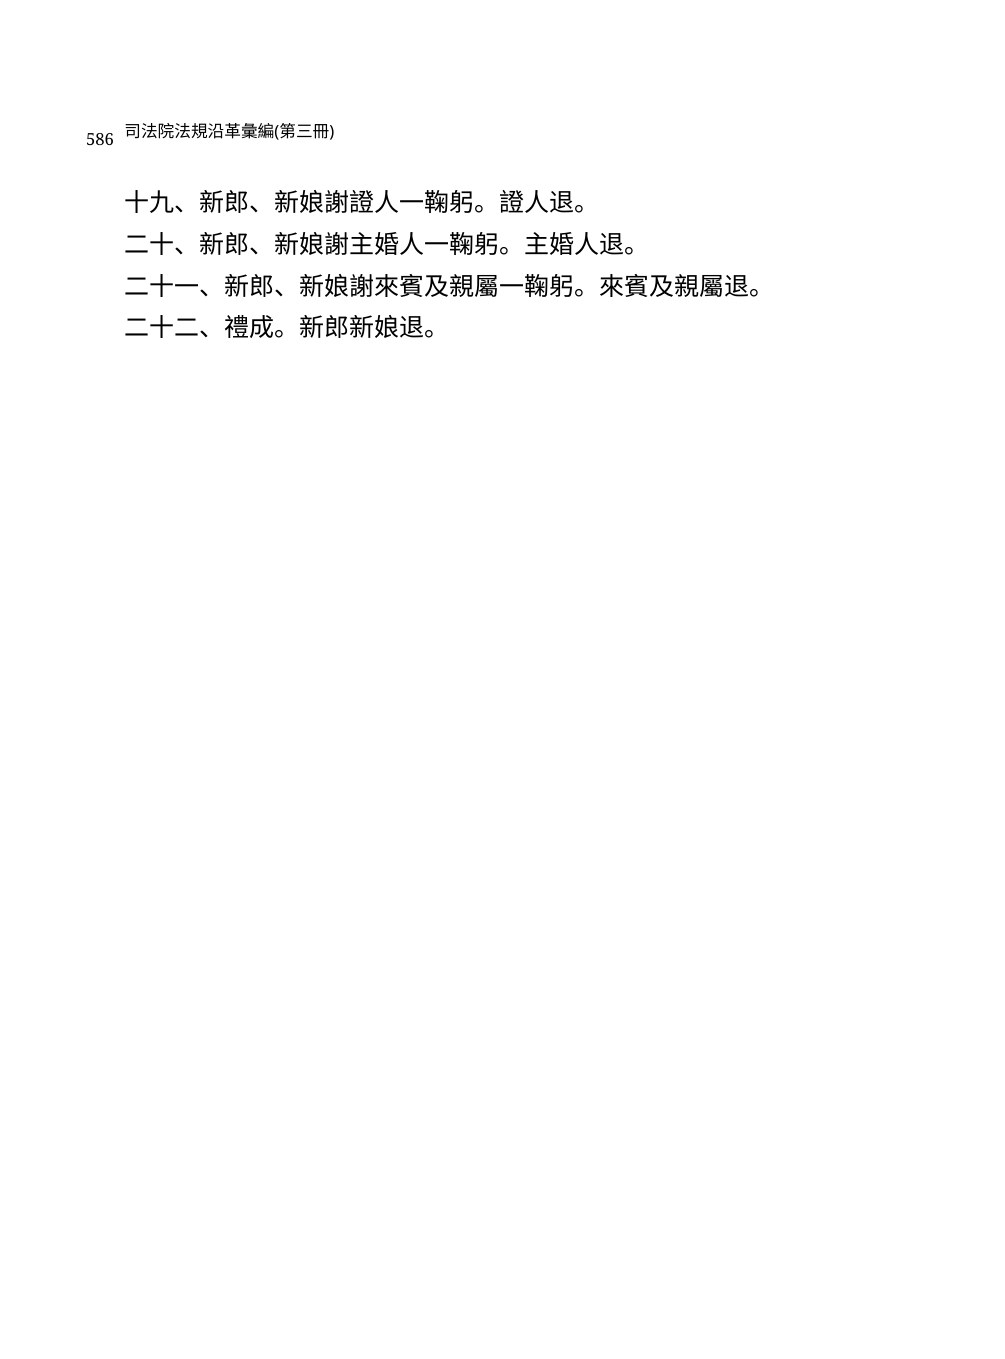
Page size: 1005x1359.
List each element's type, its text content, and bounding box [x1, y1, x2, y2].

text 十九、新郎、新娘謝證人一鞠躬。證人退。 [124, 177, 880, 219]
text 二十二、禮成。新郎新娘退。 [124, 302, 880, 344]
text 二十一、新郎、新娘謝來賓及親屬一鞠躬。來賓及親屬退。 [124, 261, 880, 302]
text 二十、新郎、新娘謝主婚人一鞠躬。主婚人退。 [124, 219, 880, 261]
